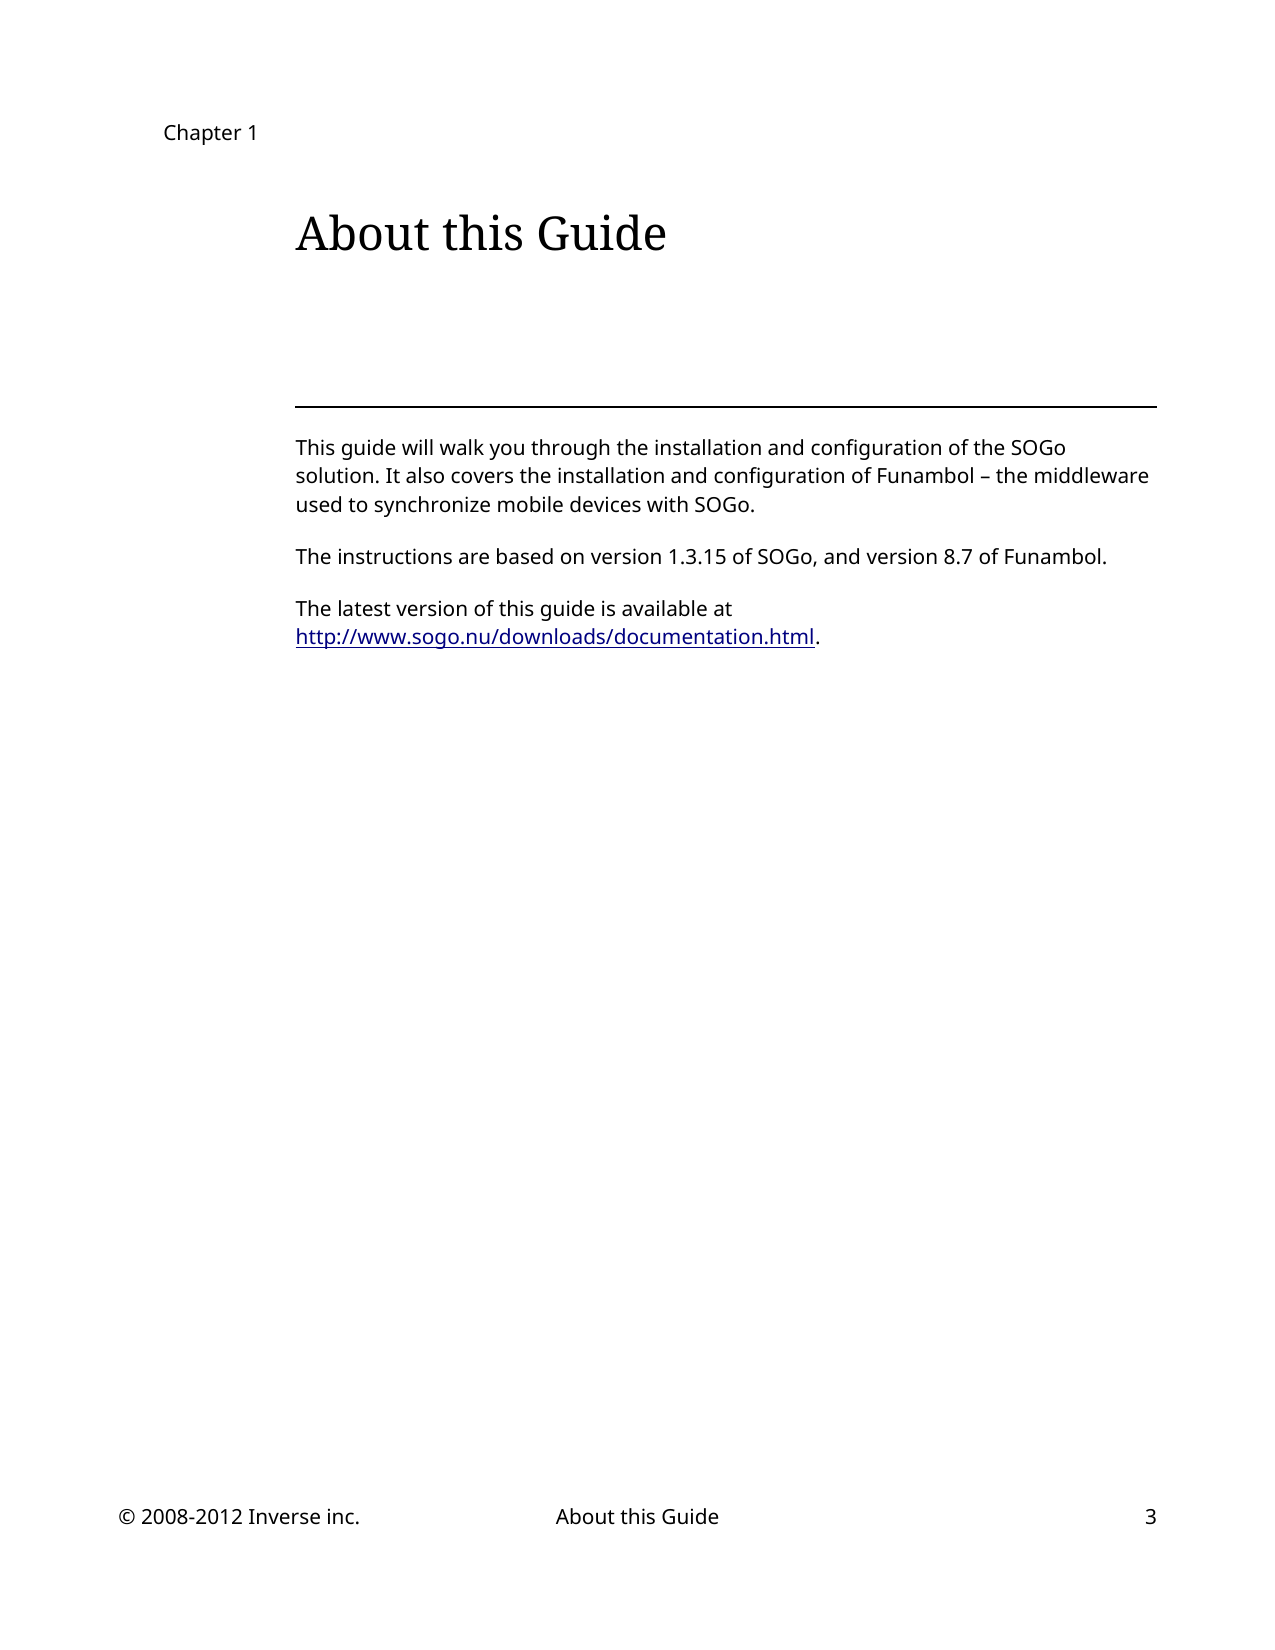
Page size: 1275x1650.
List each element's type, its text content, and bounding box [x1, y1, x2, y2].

subtitle About this Guide [295, 201, 1157, 406]
text The latest version of this guide is available at http://www.sogo.nu/downloads/documentation.html. [295, 594, 1157, 651]
text This guide will walk you through the installation and configuration of the SOGo solution. It also covers the installation and configuration of Funambol – the middleware used to synchronize mobile devices with SOGo. [295, 433, 1157, 518]
text The instructions are based on version 1.3.15 of SOGo, and version 8.7 of Funambol. [295, 542, 1157, 570]
